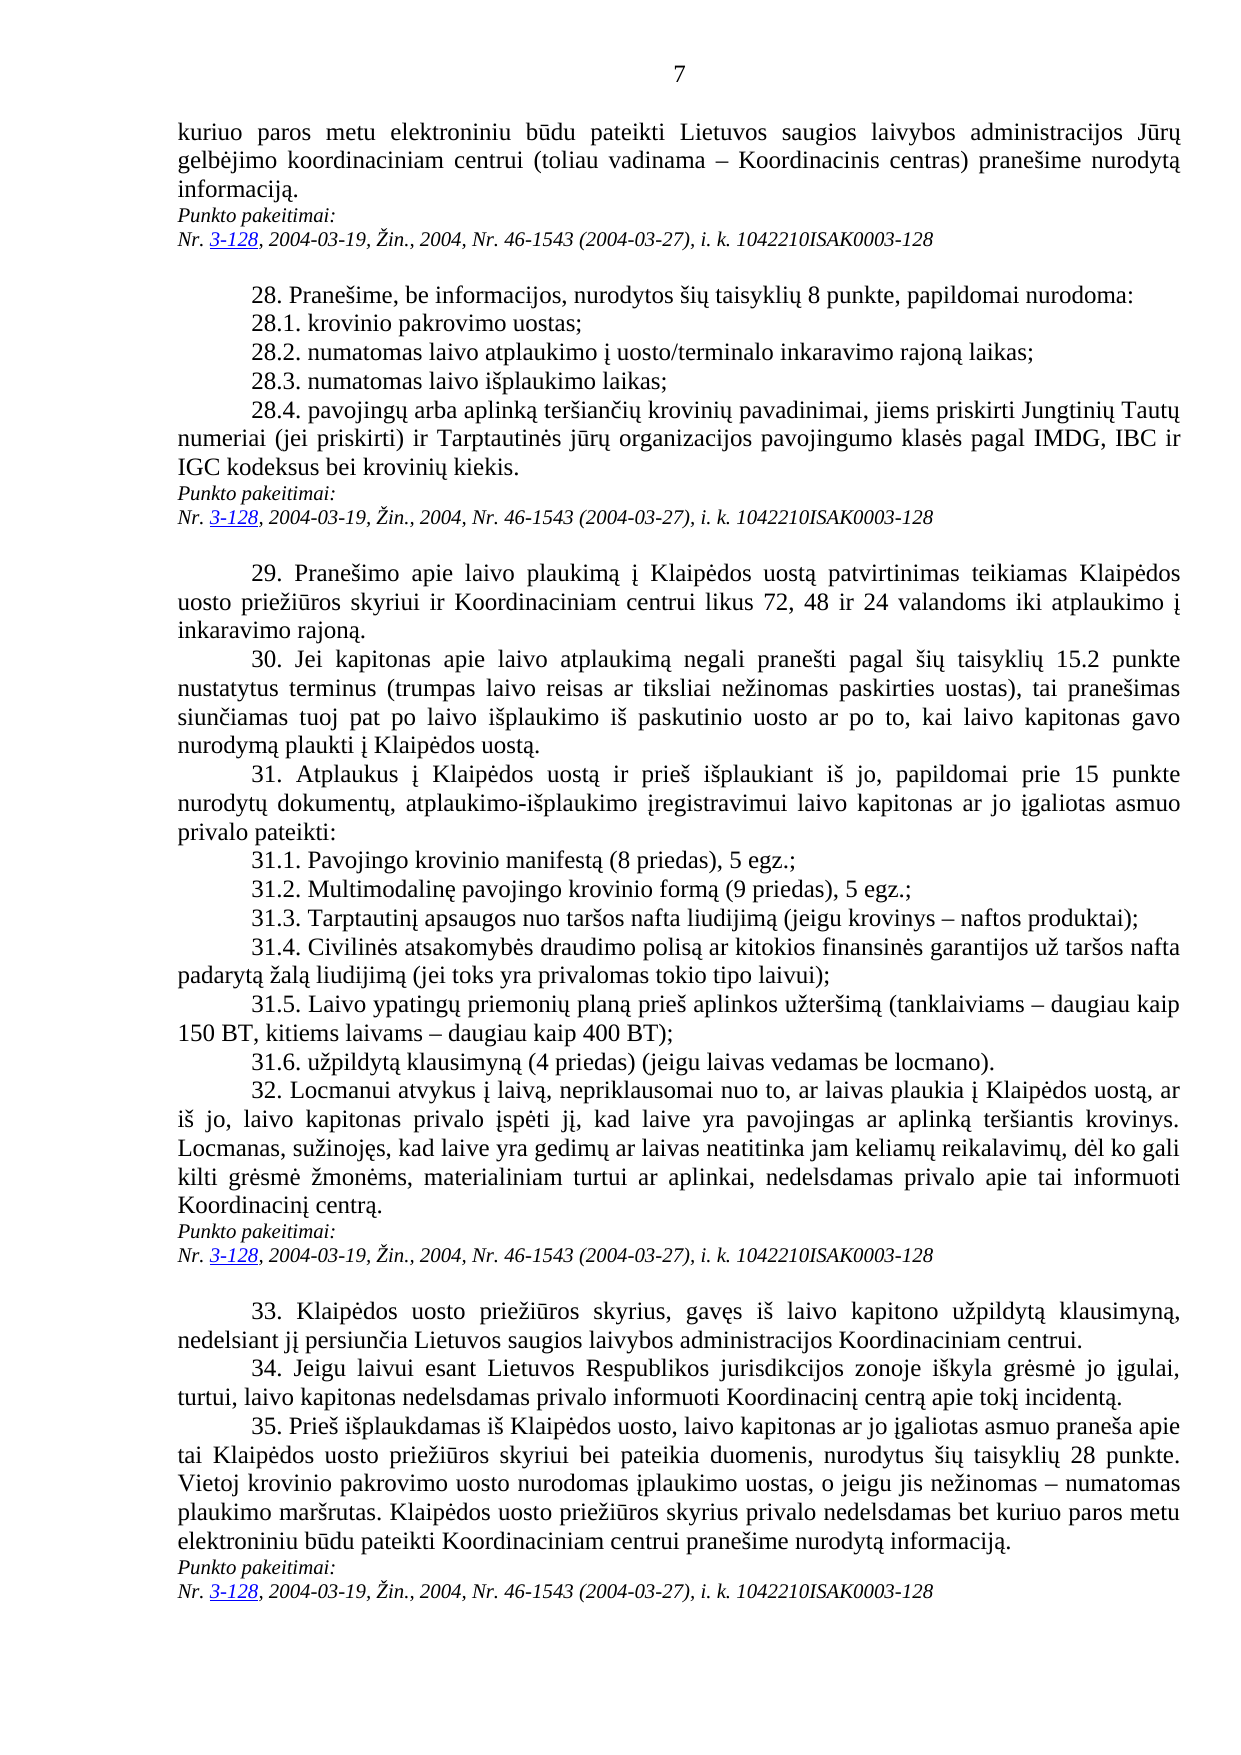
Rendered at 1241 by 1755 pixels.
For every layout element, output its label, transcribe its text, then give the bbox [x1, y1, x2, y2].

text Nr. 3-128, 2004-03-19, Žin., 2004, Nr. 46-1543 (2004-03-27), i. k. 1042210ISAK0003-128 [177, 227, 1181, 251]
text 28.4. pavojingų arba aplinką teršiančių krovinių pavadinimai, jiems priskirti Jungtinių Tautų numeriai (jei priskirti) ir Tarptautinės jūrų organizacijos pavojingumo klasės pagal IMDG, IBC ir IGC kodeksus bei krovinių kiekis. [177, 395, 1181, 481]
text 28.2. numatomas laivo atplaukimo į uosto/terminalo inkaravimo rajoną laikas; [177, 337, 1181, 366]
text Punkto pakeitimai: [177, 481, 1181, 505]
text 28. Pranešime, be informacijos, nurodytos šių taisyklių 8 punkte, papildomai nurodoma: [177, 280, 1181, 308]
text 31. Atplaukus į Klaipėdos uostą ir prieš išplaukiant iš jo, papildomai prie 15 punkte nurodytų dokumentų, atplaukimo-išplaukimo įregistravimui laivo kapitonas ar jo įgaliotas asmuo privalo pateikti: [177, 759, 1181, 845]
text 31.6. užpildytą klausimyną (4 priedas) (jeigu laivas vedamas be locmano). [177, 1047, 1181, 1075]
text Nr. 3-128, 2004-03-19, Žin., 2004, Nr. 46-1543 (2004-03-27), i. k. 1042210ISAK0003-128 [177, 505, 1181, 529]
text 32. Locmanui atvykus į laivą, nepriklausomai nuo to, ar laivas plaukia į Klaipėdos uostą, ar iš jo, laivo kapitonas privalo įspėti jį, kad laive yra pavojingas ar aplinką teršiantis krovinys. Locmanas, sužinojęs, kad laive yra gedimų ar laivas neatitinka jam keliamų reikalavimų, dėl ko gali kilti grėsmė žmonėms, materialiniam turtui ar aplinkai, nedelsdamas privalo apie tai informuoti Koordinacinį centrą. [177, 1075, 1181, 1219]
text 31.3. Tarptautinį apsaugos nuo taršos nafta liudijimą (jeigu krovinys – naftos produktai); [177, 903, 1181, 932]
text 33. Klaipėdos uosto priežiūros skyrius, gavęs iš laivo kapitono užpildytą klausimyną, nedelsiant jį persiunčia Lietuvos saugios laivybos administracijos Koordinaciniam centrui. [177, 1296, 1181, 1353]
text 31.2. Multimodalinę pavojingo krovinio formą (9 priedas), 5 egz.; [177, 874, 1181, 903]
text Punkto pakeitimai: [177, 1219, 1181, 1243]
text Nr. 3-128, 2004-03-19, Žin., 2004, Nr. 46-1543 (2004-03-27), i. k. 1042210ISAK0003-128 [177, 1579, 1181, 1603]
text 31.5. Laivo ypatingų priemonių planą prieš aplinkos užteršimą (tanklaiviams – daugiau kaip 150 BT, kitiems laivams – daugiau kaip 400 BT); [177, 989, 1181, 1047]
text 34. Jeigu laivui esant Lietuvos Respublikos jurisdikcijos zonoje iškyla grėsmė jo įgulai, turtui, laivo kapitonas nedelsdamas privalo informuoti Koordinacinį centrą apie tokį incidentą. [177, 1353, 1181, 1411]
text Punkto pakeitimai: [177, 1555, 1181, 1579]
text 29. Pranešimo apie laivo plaukimą į Klaipėdos uostą patvirtinimas teikiamas Klaipėdos uosto priežiūros skyriui ir Koordinaciniam centrui likus 72, 48 ir 24 valandoms iki atplaukimo į inkaravimo rajoną. [177, 558, 1181, 644]
text 30. Jei kapitonas apie laivo atplaukimą negali pranešti pagal šių taisyklių 15.2 punkte nustatytus terminus (trumpas laivo reisas ar tiksliai nežinomas paskirties uostas), tai pranešimas siunčiamas tuoj pat po laivo išplaukimo iš paskutinio uosto ar po to, kai laivo kapitonas gavo nurodymą plaukti į Klaipėdos uostą. [177, 644, 1181, 759]
text 35. Prieš išplaukdamas iš Klaipėdos uosto, laivo kapitonas ar jo įgaliotas asmuo praneša apie tai Klaipėdos uosto priežiūros skyriui bei pateikia duomenis, nurodytus šių taisyklių 28 punkte. Vietoj krovinio pakrovimo uosto nurodomas įplaukimo uostas, o jeigu jis nežinomas – numatomas plaukimo maršrutas. Klaipėdos uosto priežiūros skyrius privalo nedelsdamas bet kuriuo paros metu elektroniniu būdu pateikti Koordinaciniam centrui pranešime nurodytą informaciją. [177, 1411, 1181, 1555]
text 31.4. Civilinės atsakomybės draudimo polisą ar kitokios finansinės garantijos už taršos nafta padarytą žalą liudijimą (jei toks yra privalomas tokio tipo laivui); [177, 932, 1181, 989]
text Nr. 3-128, 2004-03-19, Žin., 2004, Nr. 46-1543 (2004-03-27), i. k. 1042210ISAK0003-128 [177, 1243, 1181, 1267]
text Punkto pakeitimai: [177, 203, 1181, 227]
text 31.1. Pavojingo krovinio manifestą (8 priedas), 5 egz.; [177, 845, 1181, 874]
text 28.1. krovinio pakrovimo uostas; [177, 308, 1181, 337]
text kuriuo paros metu elektroniniu būdu pateikti Lietuvos saugios laivybos administracijos Jūrų gelbėjimo koordinaciniam centrui (toliau vadinama – Koordinacinis centras) pranešime nurodytą informaciją. [177, 117, 1181, 203]
text 28.3. numatomas laivo išplaukimo laikas; [177, 366, 1181, 395]
